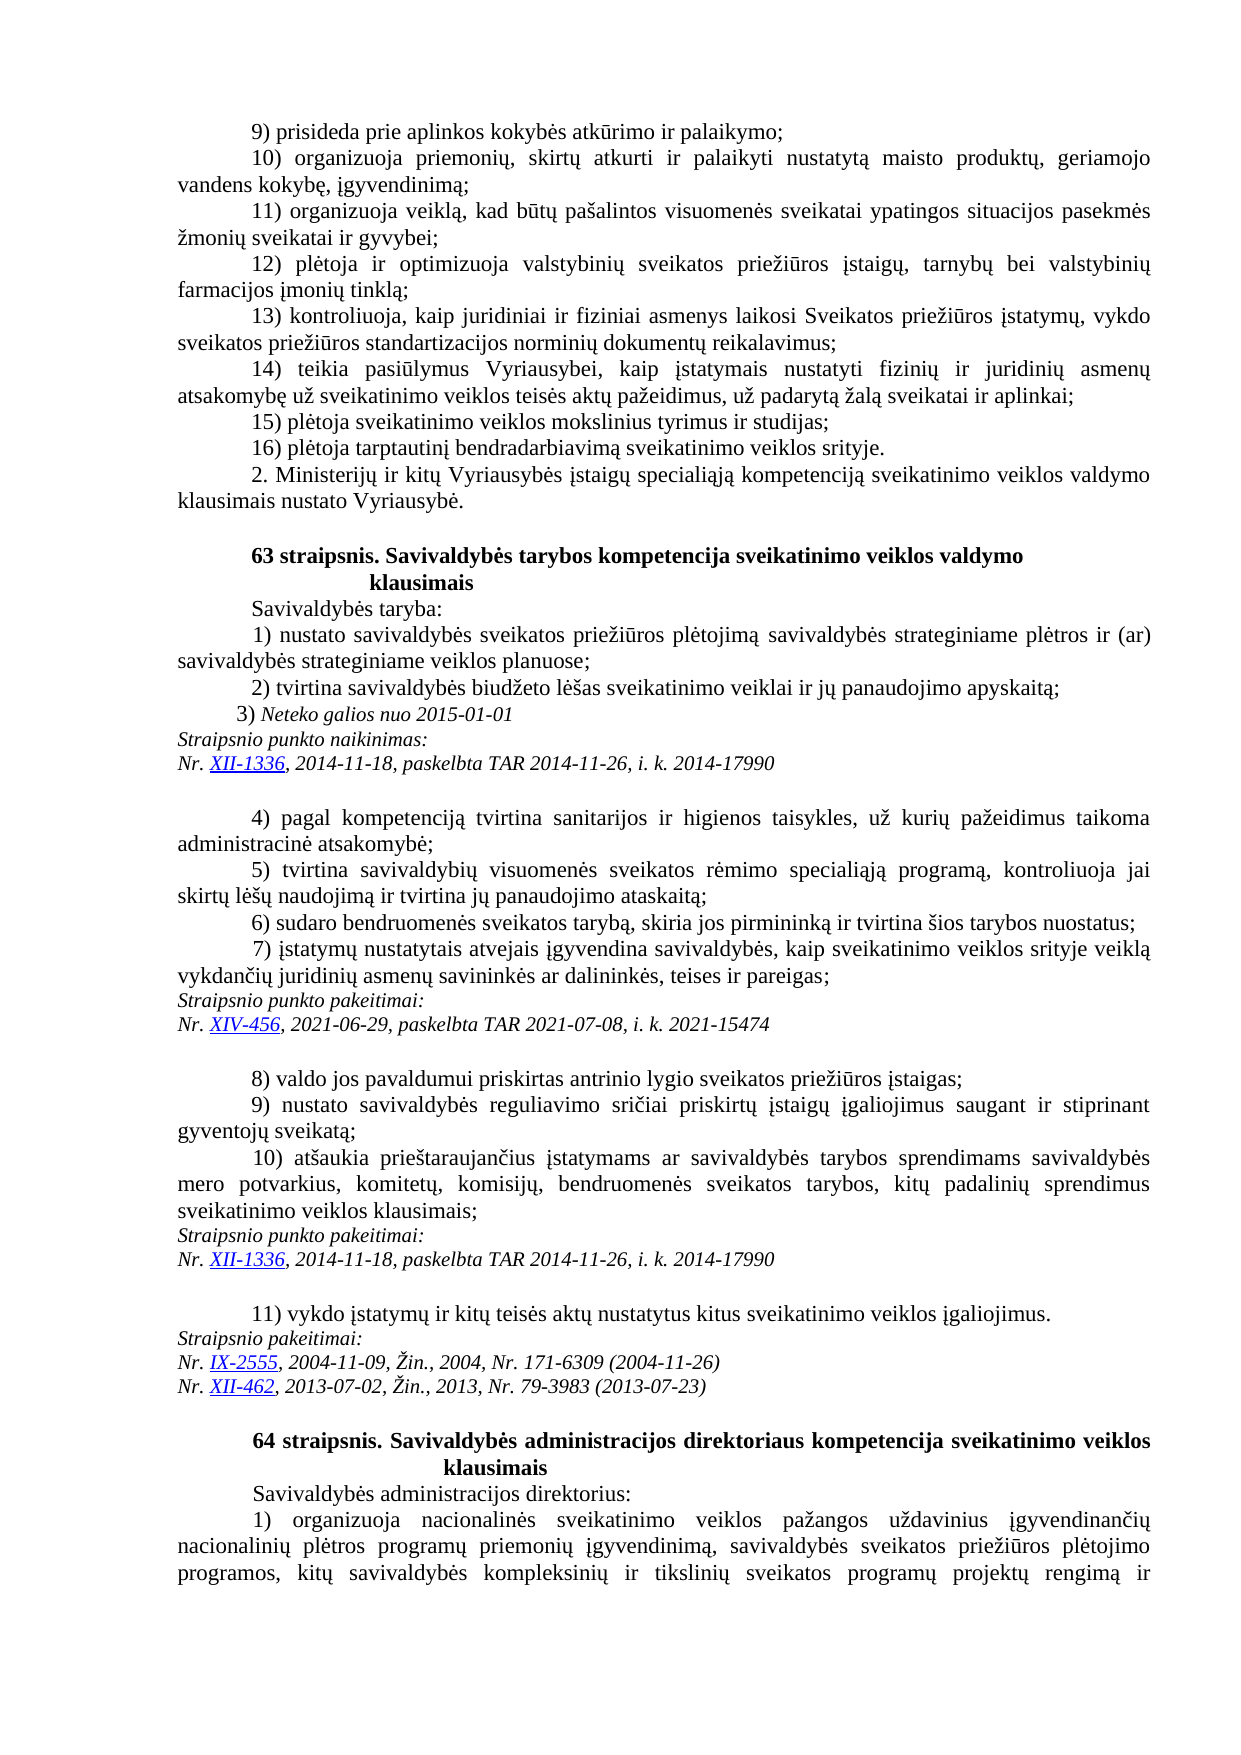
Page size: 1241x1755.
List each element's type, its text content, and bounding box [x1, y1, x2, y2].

text 13) kontroliuoja, kaip juridiniai ir fiziniai asmenys laikosi Sveikatos priežiūros įstatymų, vykdo sveikatos priežiūros standartizacijos norminių dokumentų reikalavimus; [177, 303, 1152, 355]
text 11) vykdo įstatymų ir kitų teisės aktų nustatytus kitus sveikatinimo veiklos įgaliojimus. [177, 1300, 1152, 1326]
text 10) organizuoja priemonių, skirtų atkurti ir palaikyti nustatytą maisto produktų, geriamojo vandens kokybę, įgyvendinimą; [177, 144, 1152, 197]
text Straipsnio punkto pakeitimai: [177, 1223, 1152, 1247]
text 15) plėtoja sveikatinimo veiklos mokslinius tyrimus ir studijas; [177, 408, 1152, 434]
text Nr. XII-1336, 2014-11-18, paskelbta TAR 2014-11-26, i. k. 2014-17990 [177, 751, 1152, 775]
text Straipsnio punkto pakeitimai: [177, 988, 1152, 1012]
text 11) organizuoja veiklą, kad būtų pašalintos visuomenės sveikatai ypatingos situacijos pasekmės žmonių sveikatai ir gyvybei; [177, 197, 1152, 250]
text 2. Ministerijų ir kitų Vyriausybės įstaigų specialiąją kompetenciją sveikatinimo veiklos valdymo klausimais nustato Vyriausybė. [177, 461, 1152, 513]
text 12) plėtoja ir optimizuoja valstybinių sveikatos priežiūros įstaigų, tarnybų bei valstybinių farmacijos įmonių tinklą; [177, 250, 1152, 303]
text 16) plėtoja tarptautinį bendradarbiavimą sveikatinimo veiklos srityje. [177, 434, 1152, 461]
text klausimais [369, 568, 1152, 595]
text 10) atšaukia prieštaraujančius įstatymams ar savivaldybės tarybos sprendimams savivaldybės mero potvarkius, komitetų, komisijų, bendruomenės sveikatos tarybos, kitų padalinių sprendimus sveikatinimo veiklos klausimais; [177, 1144, 1152, 1223]
text Straipsnio pakeitimai: [177, 1326, 1152, 1350]
text 6) sudaro bendruomenės sveikatos tarybą, skiria jos pirmininką ir tvirtina šios tarybos nuostatus; [177, 909, 1152, 935]
text 3) Neteko galios nuo 2015-01-01 [177, 700, 1152, 727]
text Savivaldybės taryba: [177, 595, 1152, 621]
text 1) organizuoja nacionalinės sveikatinimo veiklos pažangos uždavinius įgyvendinančių nacionalinių plėtros programų priemonių įgyvendinimą, savivaldybės sveikatos priežiūros plėtojimo programos, kitų savivaldybės kompleksinių ir tikslinių sveikatos programų projektų rengimą ir [177, 1506, 1152, 1585]
text 14) teikia pasiūlymus Vyriausybei, kaip įstatymais nustatyti fizinių ir juridinių asmenų atsakomybę už sveikatinimo veiklos teisės aktų pažeidimus, už padarytą žalą sveikatai ir aplinkai; [177, 355, 1152, 408]
text Nr. XIV-456, 2021-06-29, paskelbta TAR 2021-07-08, i. k. 2021-15474 [177, 1012, 1152, 1036]
text 5) tvirtina savivaldybių visuomenės sveikatos rėmimo specialiąją programą, kontroliuoja jai skirtų lėšų naudojimą ir tvirtina jų panaudojimo ataskaitą; [177, 856, 1152, 909]
text Nr. IX-2555, 2004-11-09, Žin., 2004, Nr. 171-6309 (2004-11-26) [177, 1350, 1152, 1374]
text 9) nustato savivaldybės reguliavimo sričiai priskirtų įstaigų įgaliojimus saugant ir stiprinant gyventojų sveikatą; [177, 1091, 1152, 1144]
text 8) valdo jos pavaldumui priskirtas antrinio lygio sveikatos priežiūros įstaigas; [177, 1065, 1152, 1091]
text 4) pagal kompetenciją tvirtina sanitarijos ir higienos taisykles, už kurių pažeidimus taikoma administracinė atsakomybė; [177, 803, 1152, 856]
text 7) įstatymų nustatytais atvejais įgyvendina savivaldybės, kaip sveikatinimo veiklos srityje veiklą vykdančių juridinių asmenų savininkės ar dalininkės, teises ir pareigas; [177, 935, 1152, 988]
text Straipsnio punkto naikinimas: [177, 727, 1152, 751]
text 63 straipsnis. Savivaldybės tarybos kompetencija sveikatinimo veiklos valdymo [251, 542, 1152, 568]
text 1) nustato savivaldybės sveikatos priežiūros plėtojimą savivaldybės strateginiame plėtros ir (ar) savivaldybės strateginiame veiklos planuose; [177, 621, 1152, 674]
text 9) prisideda prie aplinkos kokybės atkūrimo ir palaikymo; [177, 118, 1152, 144]
text Savivaldybės administracijos direktorius: [177, 1480, 1152, 1506]
text 2) tvirtina savivaldybės biudžeto lėšas sveikatinimo veiklai ir jų panaudojimo apyskaitą; [177, 674, 1152, 700]
text Nr. XII-462, 2013-07-02, Žin., 2013, Nr. 79-3983 (2013-07-23) [177, 1374, 1152, 1398]
text 64 straipsnis. Savivaldybės administracijos direktoriaus kompetencija sveikatinimo veiklos klausimais [252, 1427, 1152, 1480]
text Nr. XII-1336, 2014-11-18, paskelbta TAR 2014-11-26, i. k. 2014-17990 [177, 1247, 1152, 1271]
